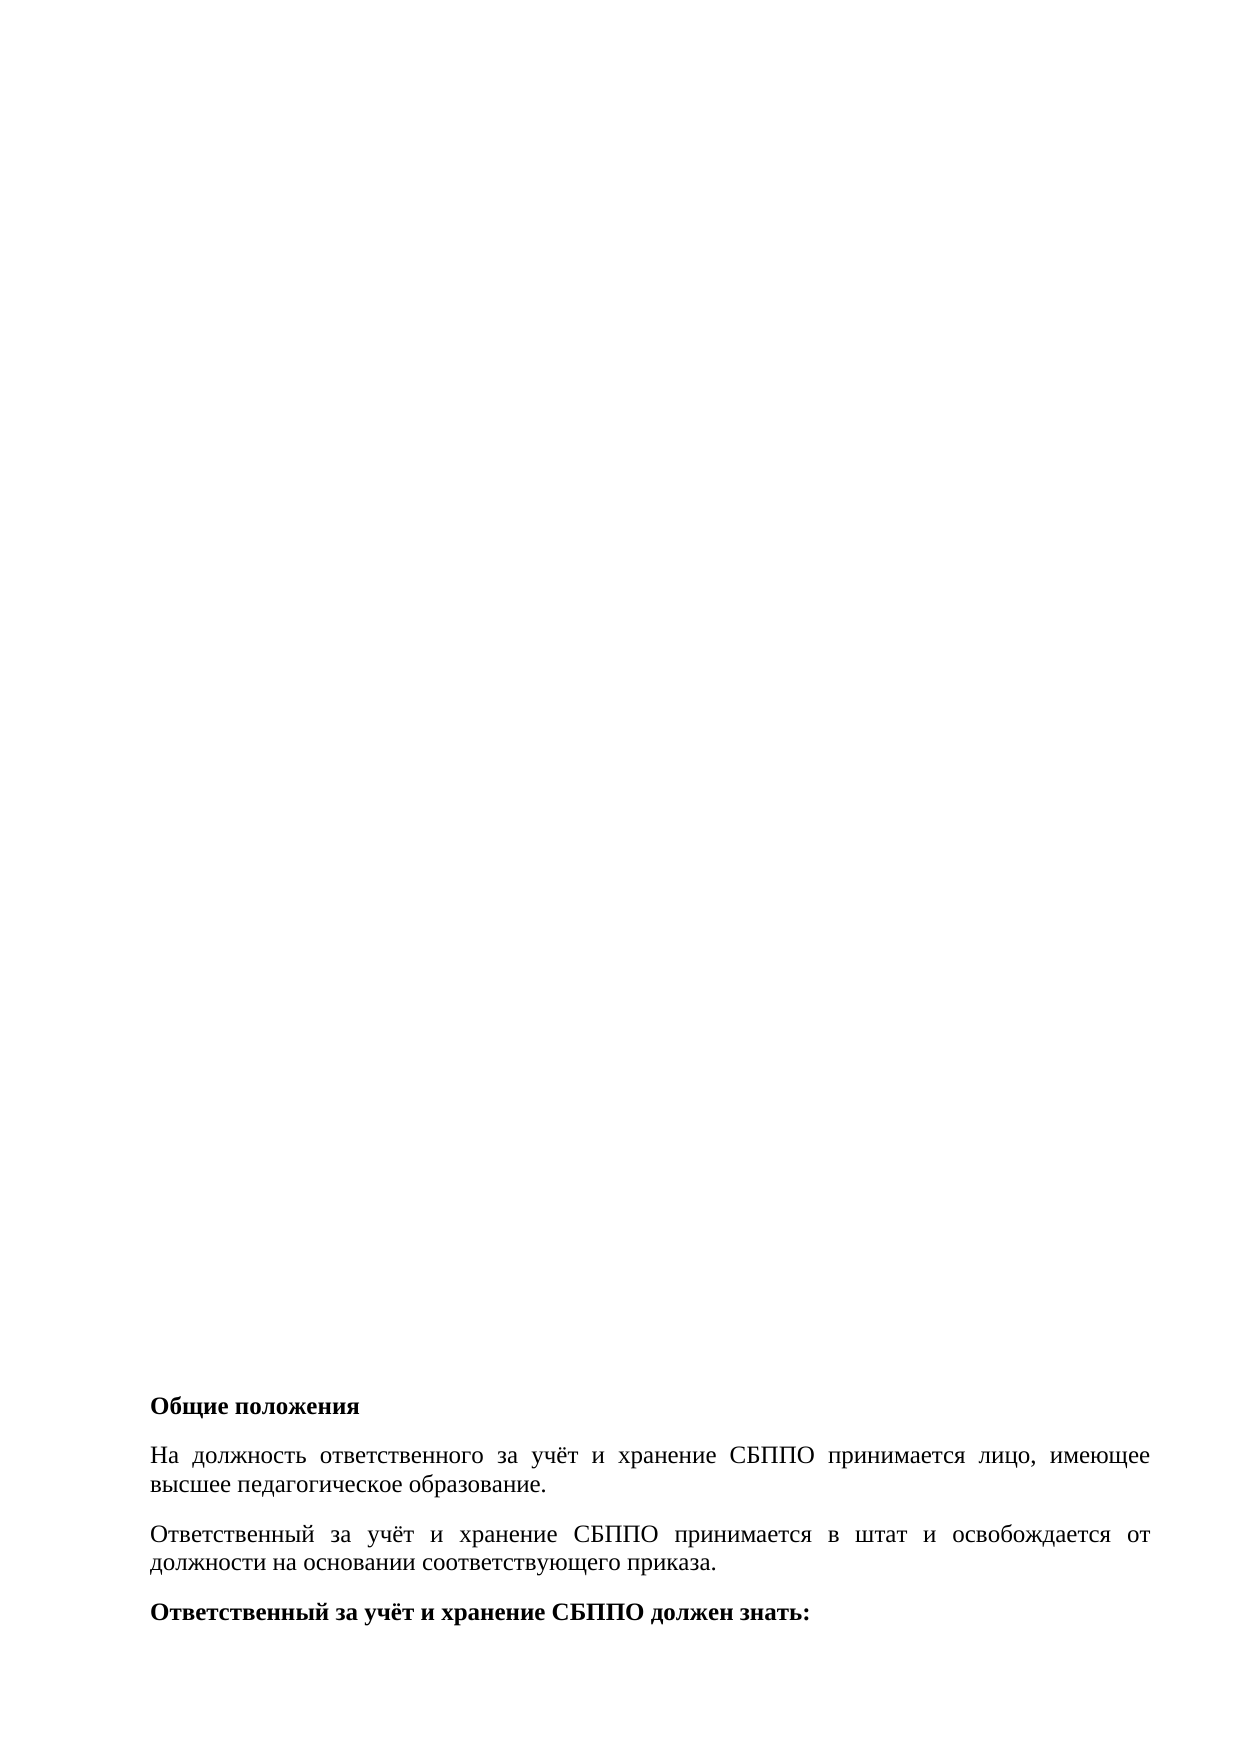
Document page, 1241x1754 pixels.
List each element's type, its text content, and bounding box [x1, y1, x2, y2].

text Ответственный за учёт и хранение СБППО принимается в штат и освобождается от должности на основании соответствующего приказа. [150, 1519, 1152, 1576]
text На должность ответственного за учёт и хранение СБППО принимается лицо, имеющее высшее педагогическое образование. [150, 1440, 1152, 1498]
text Общие положения [150, 1391, 1152, 1419]
text Ответственный за учёт и хранение СБППО должен знать: [150, 1597, 1152, 1626]
